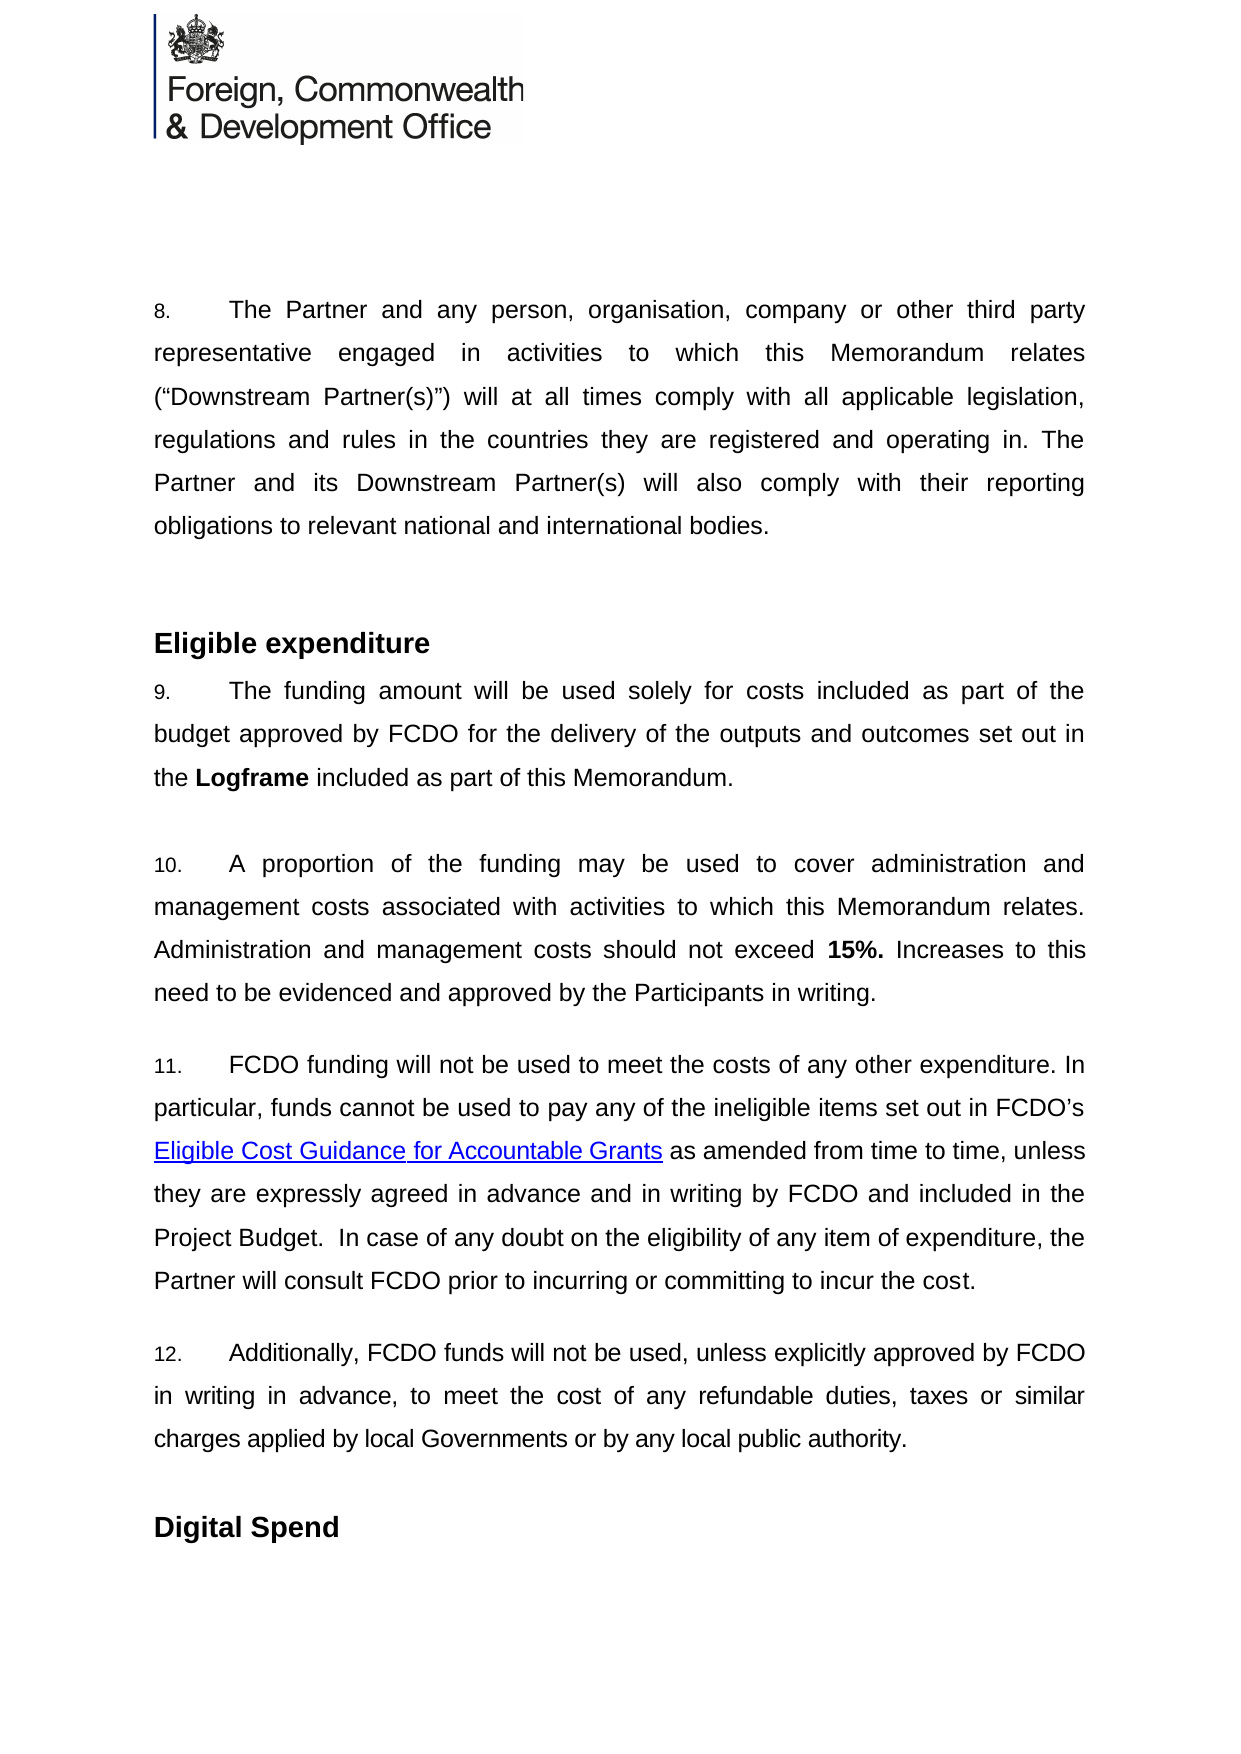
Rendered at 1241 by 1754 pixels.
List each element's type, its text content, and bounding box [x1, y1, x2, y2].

list FCDO funding will not be used to meet the costs of any other expenditure. In particular, funds cannot be used to pay any of the ineligible items set out in FCDO’s Eligible Cost Guidance for Accountable Grants as amended from time to time, unless they are expressly agreed in advance and in writing by FCDO and included in the Project Budget. In case of any doubt on the eligibility of any item of expenditure, the Partner will consult FCDO prior to incurring or committing to incur the cost. [153, 1050, 1087, 1294]
text Digital Spend [153, 1510, 1087, 1543]
text Eligible expenditure [153, 626, 1087, 659]
list The Partner and any person, organisation, company or other third party representative engaged in activities to which this Memorandum relates (“Downstream Partner(s)”) will at all times comply with all applicable legislation, regulations and rules in the countries they are registered and operating in. The Partner and its Downstream Partner(s) will also comply with their reporting obligations to relevant national and international bodies. [153, 295, 1087, 540]
list Additionally, FCDO funds will not be used, unless explicitly approved by FCDO in writing in advance, to meet the cost of any refundable duties, taxes or similar charges applied by local Governments or by any local public authority. [153, 1337, 1087, 1452]
list A proportion of the funding may be used to cover administration and management costs associated with activities to which this Memorandum relates. Administration and management costs should not exceed 15%. Increases to this need to be evidenced and approved by the Participants in writing. [153, 849, 1087, 1007]
list The funding amount will be used solely for costs included as part of the budget approved by FCDO for the delivery of the outputs and outcomes set out in the Logframe included as part of this Memorandum. [153, 676, 1087, 791]
